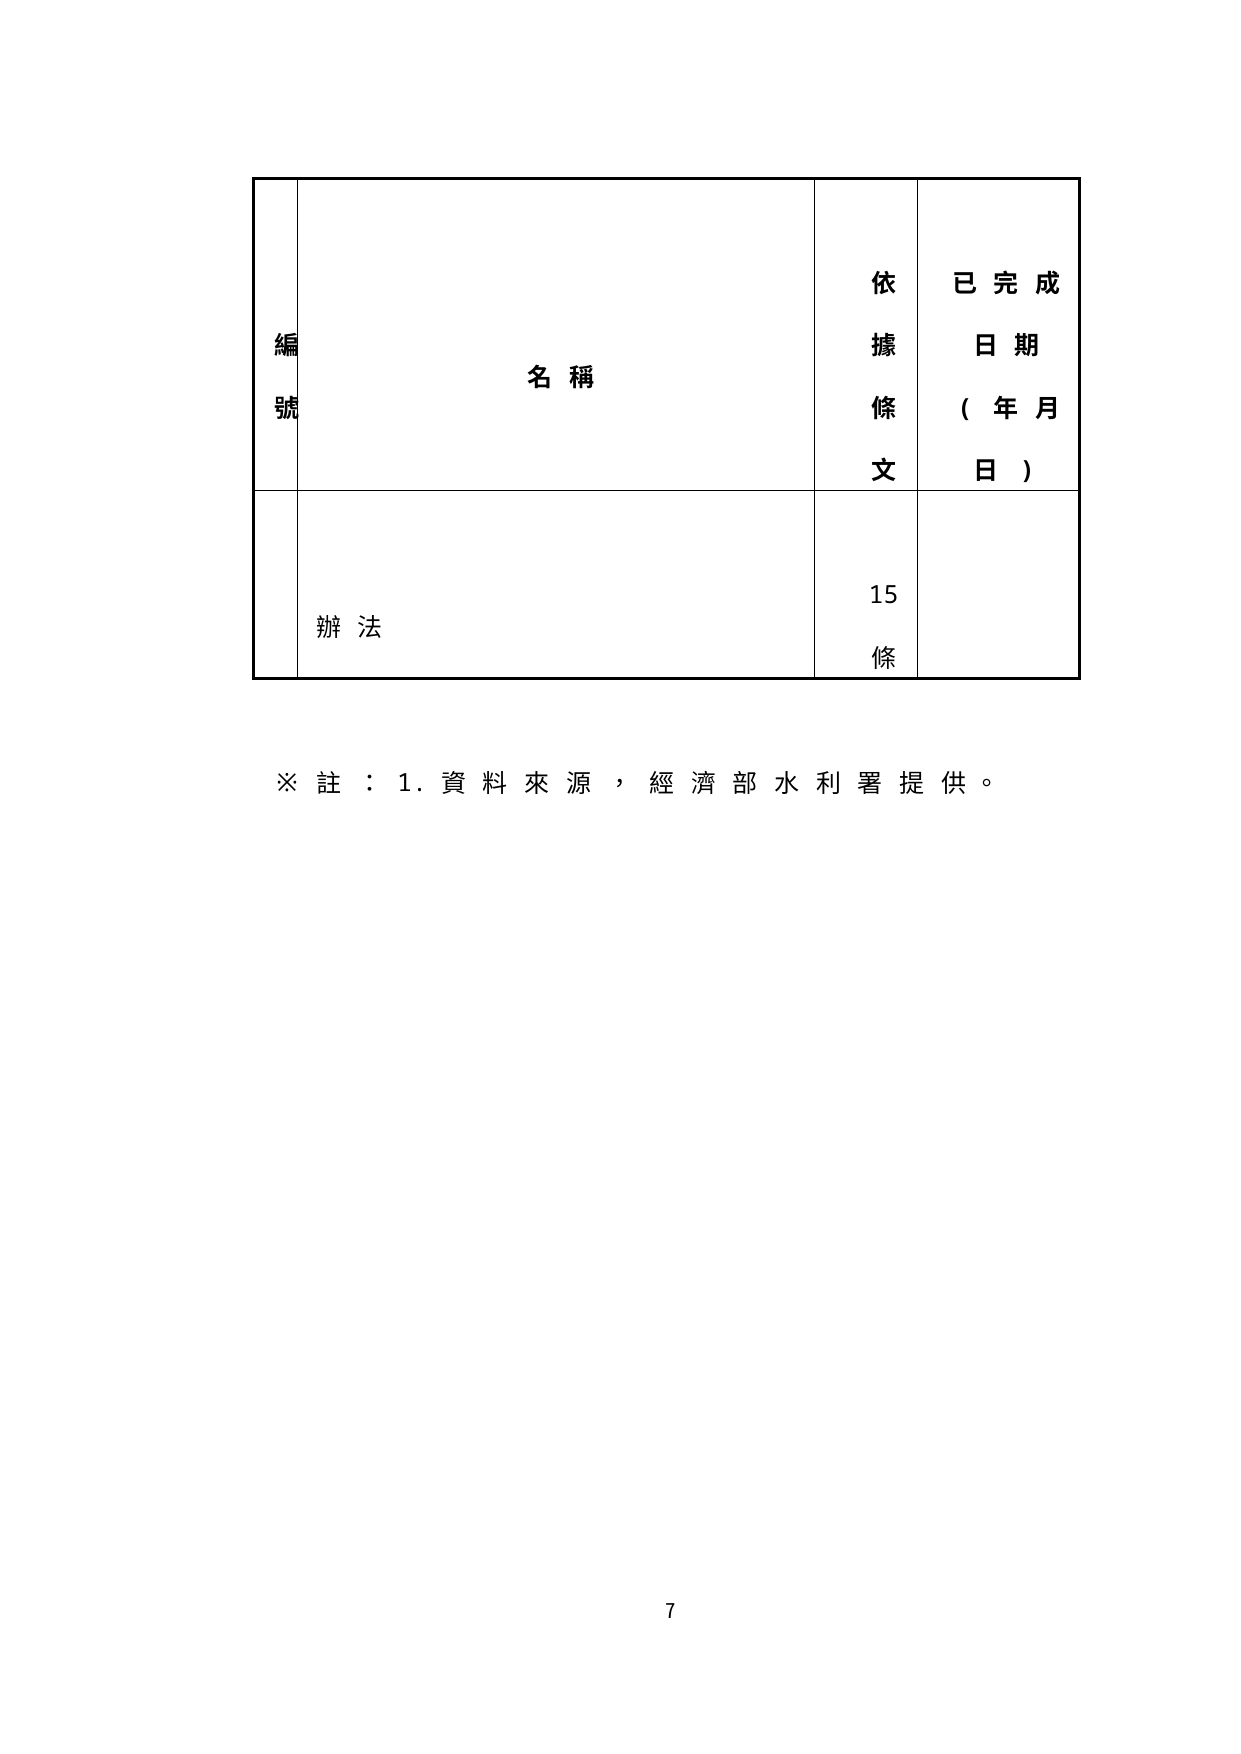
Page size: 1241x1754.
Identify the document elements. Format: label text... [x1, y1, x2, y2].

table_header 名稱 [298, 180, 814, 490]
table_header 編號 [255, 180, 297, 490]
table_cell 15條 [815, 491, 917, 677]
text ※註：1.資料來源，經濟部水利署提供。 [242, 740, 1058, 802]
table_header 已完成日期 (年月日) [918, 180, 1078, 490]
table_cell [918, 491, 1078, 677]
table_cell [255, 491, 297, 677]
table_header 依據 條文 [815, 180, 917, 490]
table_cell 辦法 [298, 491, 814, 677]
